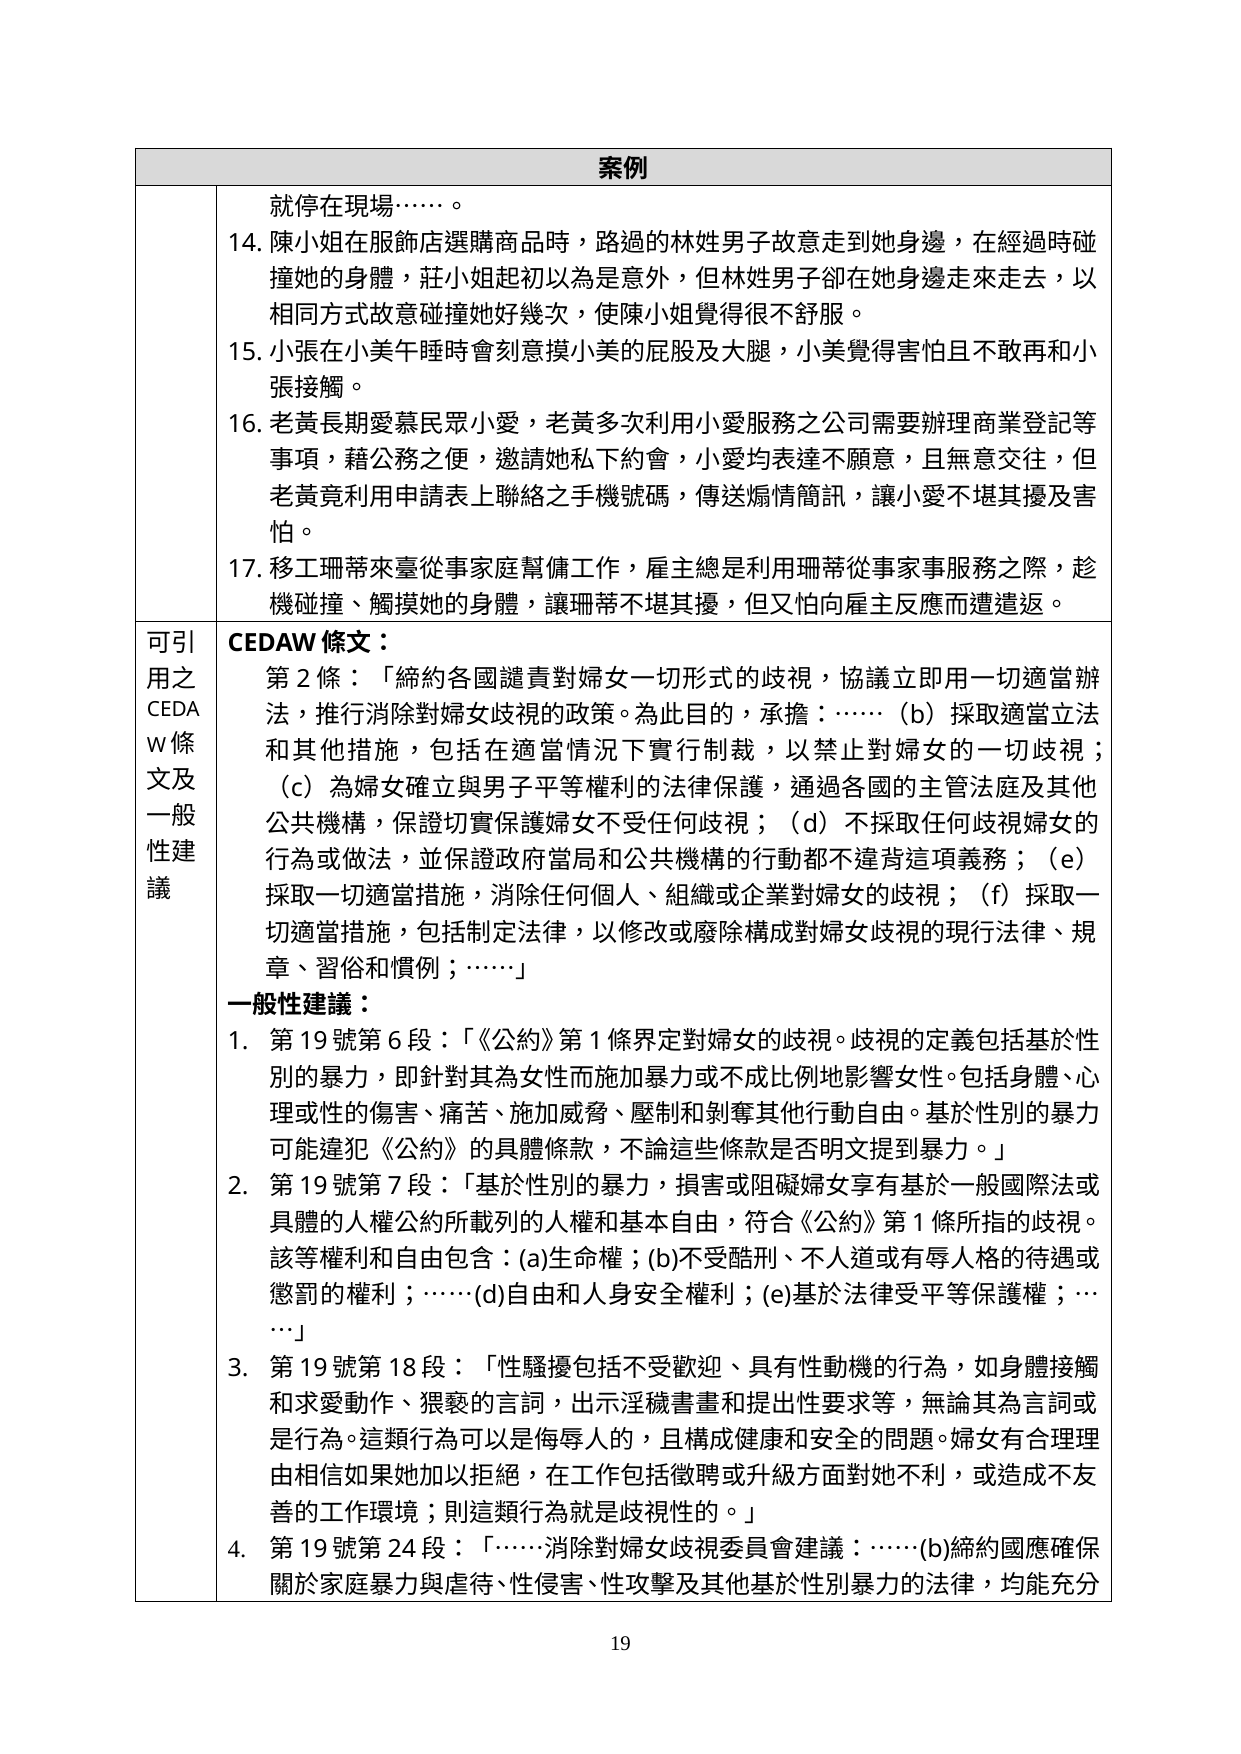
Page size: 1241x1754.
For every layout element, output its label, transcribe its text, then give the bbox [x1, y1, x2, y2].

table_cell 可引用之CEDAW條文及一般性建議 [136, 622, 216, 1601]
table_header 案例 [136, 149, 1111, 185]
table_cell [136, 186, 216, 621]
table_cell A女為某傳銷公司新進員工，其單位主管B男經常利用工作指導機會，對A女身體有不正常之碰觸及摩擦，令A女相當不舒服，並當下告知B男。嗣後，B男更經常私下向A女提出約會要求，並意有所指表示，倘A女不從，其工作將會不保，然A女並不欲與B男交往，此事讓A女不堪其擾並心生恐慌。 A女是一按摩店的常客，某次經常預約的師傅請假，於是更換了按摩師傅，卻發現該位師傅按摩的手法大有不同，有徒手按壓鼠蹊並在按摩鎖骨時常會碰到其胸部，且操作前未有先告知A女，讓A女感到不舒服。 小美在公車上被一男士摸大腿快2分鐘，小美向公車司機求助後報警提告，並援引《消除對婦女一切形式歧視公約》求償精神慰撫金，刑事部分認定被告犯強制觸摸罪處拘役55日，民事部分判賠30萬元。 王美美在等公車時被路過阿伯摸屁股，經同班同學協助報警。 A女與父母同住，有一B男平日與A女父母非常要好，但常在A女父母面前，當面詢問A女一些個人隱私的問題，如：有沒有去豐胸、交幾任男友等，讓A女感到尷尬又不好當面阻止，只能笑笑並沉默，但其實A女很不喜歡B男這麼做。 A女因B男於工作或訓練近距離示範、指導時，有無意間碰觸情形而未注意，造成不友善工作環境令A女不舒服。 陳小姐的男性主管多次以公事為由，不但下班時間傳訊息藉故關心，甚至在上班時間將她叫進辦公室，關上門讓兩人獨處一室；又常藉職務之便，刻意安排兩人一同外出洽公、同行出差，讓陳小姐不堪其擾、害怕，倘若不從，亦恐失去工作或影響個人年度績效。 雇主B男於上班時間以後方熊抱的方式騷擾職員A女，A女覺得是對女性的職場性騷擾，因此感到很不舒服且有貶抑意涵。 雅雯因公務之需，以電話詢問分署承辦執行同仁阿明可否搭乘分署公務車同行？阿明以開玩笑之口吻答以：「可以，我的大腿。」雅雯對於阿明的玩笑感到不舒服。 某公司職員B男仗恃資深，對於新到任年輕主管A女，常語帶自認幽默惟實具性別歧視或性意味之黃色笑話，令A女甚感困擾。 A女為加油站員工，在為B男加完油後給予發票，B男趁機用左手觸摸A女胸部，A女感到不舒服而報警提出性騷擾告訴。 居家看護黃小姐受雇照看長者，僱用人表示好感多次碰觸其頭髮或手背，黃小姐均表達不舒服，但是僱用人仍故態復萌，讓黃小姐不堪其擾及害怕。 A女於國中晚自習下課後，騎腳踏車返家途中，左方突然出現一部機車，後來騎乘機車的B男用右手摸A女左側胸部，摸完後就跟在A女的左方叫A女一聲妹妹，A女感受到害怕、緊張，很不舒服，便趕快騎腳踏車回家，B男就停在現場……。 陳小姐在服飾店選購商品時，路過的林姓男子故意走到她身邊，在經過時碰撞她的身體，莊小姐起初以為是意外，但林姓男子卻在她身邊走來走去，以相同方式故意碰撞她好幾次，使陳小姐覺得很不舒服。 小張在小美午睡時會刻意摸小美的屁股及大腿，小美覺得害怕且不敢再和小張接觸。 老黃長期愛慕民眾小愛，老黃多次利用小愛服務之公司需要辦理商業登記等事項，藉公務之便，邀請她私下約會，小愛均表達不願意，且無意交往，但老黃竟利用申請表上聯絡之手機號碼，傳送煽情簡訊，讓小愛不堪其擾及害怕。 移工珊蒂來臺從事家庭幫傭工作，雇主總是利用珊蒂從事家事服務之際，趁機碰撞、觸摸她的身體，讓珊蒂不堪其擾，但又怕向雇主反應而遭遣返。 [217, 186, 1111, 621]
table_cell CEDAW條文： 第2條：「締約各國譴責對婦女一切形式的歧視，協議立即用一切適當辦法，推行消除對婦女歧視的政策。為此目的，承擔：……（b）採取適當立法和其他措施，包括在適當情況下實行制裁，以禁止對婦女的一切歧視；（c）為婦女確立與男子平等權利的法律保護，通過各國的主管法庭及其他公共機構，保證切實保護婦女不受任何歧視；（d）不採取任何歧視婦女的行為或做法，並保證政府當局和公共機構的行動都不違背這項義務；（e）採取一切適當措施，消除任何個人、組織或企業對婦女的歧視；（f）採取一切適當措施，包括制定法律，以修改或廢除構成對婦女歧視的現行法律、規章、習俗和慣例；……」 一般性建議： 第19號第6段：「《公約》第1條界定對婦女的歧視。歧視的定義包括基於性別的暴力，即針對其為女性而施加暴力或不成比例地影響女性。包括身體、心理或性的傷害、痛苦、施加威脅、壓制和剝奪其他行動自由。基於性別的暴力可能違犯《公約》的具體條款，不論這些條款是否明文提到暴力。」 第19號第7段：「基於性別的暴力，損害或阻礙婦女享有基於一般國際法或具體的人權公約所載列的人權和基本自由，符合《公約》第1條所指的歧視。該等權利和自由包含：(a)生命權；(b)不受酷刑、不人道或有辱人格的待遇或懲罰的權利；……(d)自由和人身安全權利；(e)基於法律受平等保護權；……」 第19號第18段：「性騷擾包括不受歡迎、具有性動機的行為，如身體接觸和求愛動作、猥褻的言詞，出示淫穢書畫和提出性要求等，無論其為言詞或是行為。這類行為可以是侮辱人的，且構成健康和安全的問題。婦女有合理理由相信如果她加以拒絕，在工作包括徵聘或升級方面對她不利，或造成不友善的工作環境；則這類行為就是歧視性的。」 第19號第24段：「……消除對婦女歧視委員會建議：……(b)締約國應確保關於家庭暴力與虐待、性侵害、性攻擊及其他基於性別暴力的法律，均能充分保護所有婦女並且尊重其人格完整和尊嚴。應向受害者提供適當保護和支援服務。向司法和執法人員及其他公務員提供性別敏感度的培訓，對於有效執行《公約》是根本必要的；……(i)應提供有效的申訴程序和補救辦法，包括賠償損失；……(k)締約國應為家庭暴力、性侵害、性攻擊及其他基於性別的暴力的受害者建立服務或給予支助，包括收容所、特別受過訓練的保健工作者、康復和諮詢；……(t)締約國應採取一切必要的法律及其他措施，有效保護婦女不受基於性別的暴力，其他則包括：i.有效的法律措施，包括刑事處罰、民事補救和賠償措施，以保護婦女不受各種暴力，包括家庭暴力和虐待、工作單位的性攻擊和性騷擾；……iii.保護措施，包括為身為暴力受害者或易遭受暴力的婦女提供收容所、諮詢、康復和支助服務；……」 第26號第20段：「女性移工更容易遭受性虐待、性騷擾和肢體暴力，特別是以女性為主的部門。家庭幫傭特別容易受到雇主的人身攻擊和性攻擊、剝奪進食和睡眠以及虐待，農場工作或工業部門等其他工作環境，對女性移工的性騷擾是常見的問題。……」 第28號第19段：「關於對婦女的暴力行為，第19號一般性建議指出，以性和性別為由對婦女的歧視，包括：基於性別的暴力、因婦女的性別而對之施加的暴力，或不成比例地影響婦女的暴力。……在防止、調查、起訴和懲處基於性別的暴力行為，締約國有恪盡職責的義務。」 第33號第15段：「關於可訴性，委員會建議締約國：(a)確保法律承認並納入權利和相關法律保護，提高司法系統對性別平等問題的敏感度；……(i)確保婦女人權維護者能夠獲得司法救助，並得到保護以免遭受騷擾、威脅、報復和暴力。」 第33號第16段：「關於司法系統的可得性，委員會建議締約國：……(b)在暴力侵害婦女的案件中，確保婦女能夠獲得經濟援助，使用危機中心、收容所、熱線，以及獲得醫療、心理社會和輔導服務；……」 第33號第17段：「關於司法系統的可及性，委員會建議締約國：……(f)建立司法救助中心，如包括各種法律和社會服務的“一站式服務中心”，以減少婦女為獲得司法救助而必須採取的步驟。這類中心可以在暴力侵害婦女行為、家庭問題、醫療衛生、社會保障、就業、財產和移民等領域為婦女提供法律諮詢和援助、提起法律程式和協調支助服務。所有婦女，包括貧困婦女和/或農村和偏遠地區婦女必須能夠利用這些中心；……」 第33號第51段：「委員會建議締約國：……(g)採用保密和性別敏感的方式，以避免在任何法律程式中，包括在問訊、取證和其他相關調查程式中使婦女蒙羞，包括二次傷害暴力受害人；(h)審查證據規則及其實施，特別是在暴力侵害婦女案件中實施規則的情況，並採取措施，適當考慮到在刑事訴訟中受害人和被告人的公平審判權，確保舉證要求不致造成諸多限制、缺乏靈活性或受到性別陳規定型觀念影響；……(k)為員警和醫務人員制定收集和保全暴力侵害婦女案件的法醫證據的程式，並培訓足夠的員警和法務、法醫人員進行周密的刑事調查；……」 第33號第58段：「委員會建議締約國：(a)告知婦女其使用調解、和解、仲裁和合作解決爭端辦法的權利；(b)保證替代性爭端解決程式不限制婦女在任何法律領域尋求司法或其他補救措施，並且不會導致進一步侵犯其權利；(c)確保在任何情況下不得將暴力侵害婦女案件，包括家庭暴力案件，移送任何替代性爭端解決程式處理。」 第35號第29段：「委員會建議締約國實施下列立法措施：(a)確保將構成對婦女身體、性或心理完整權侵犯的所有領域的一切形式基於性別的暴力侵害婦女行為定為刑事罪，並從速引入或加強與罪行嚴重程度相當的法律制裁以及民事補救措施；(b)確保所有法律制度，包括多元法律制度保護遭受基於性別的暴力侵害的婦女受害人/倖存者，並確保她們可根據第33號一般性建議規定的指導獲得司法救助和有效補救；……」 第35號第30段：「委員會建議締約國實施下列預防措施：……(b)(二)制定提高認識的方案，提高對基於性別的暴力侵害婦女行為不可接受且有害無利觀點的認識，提供禁止性暴力侵害的可用法律管道，並鼓勵旁觀者報告此類暴力並加以干預；化解遭受此類暴力行為的受害人/倖存者所蒙受的恥辱；以及瓦解普遍持有的歸咎受害人的信條，即女性應為其自身安全以及所遭受的暴力承擔責任。這些方案應針對社會各階層的婦女和男子；包括地方一級在內的參與預防和防範的教育、保健、社會服務和執法人員以及其他專業人員和機構；傳統和宗教領袖；以及犯下任何形式的基於性別的暴力的施害者，以避免累犯；……(d)(一)鼓勵制定或加強線上或社交媒體組織等媒體組織的自律機制，旨在消除與婦女和男子或特定婦女群體有關的性別陳規定型觀念，解決利用它們的服務和平臺實施的基於性別的暴力侵犯婦女的行為；……(f)鼓勵通過利用獎勵和企業責任示範及其他機制讓企業和跨國公司等私人部門參與進來，努力消除一切形式的基於性別的暴力侵害婦女行為，並加強其為此種暴力行為的行動範圍承擔的責任，這有必要使用涉及在工作場所發生的或影響工作婦女的一切形式的基於性別的暴力侵害婦女的議定書和程式，包括有效、可獲取的內部申訴程式，對它們的使用不應排除訴諸執法當局，且應涉及受害人/倖存者在工作場所的應享權利。」 第35號第31段：「委員會建議締約國實施下列保護措施：(a)通過和執行有效的措施，在提起法律訴訟前後及過程中保護並協助投訴基於性別的暴力的婦女起訴者及為此作證的證人，包括：(一)按照第33號一般性建議保護其隱私和安全，包括利用對性別敏感的法庭程式和措施，銘記受害人/倖存者、證人和被告的正當程式權；(二)在無需受害人/倖存者提起法律訴訟的情況下提供適當、可獲取的保護機制，以防範進一步暴力或潛在暴力，包括為身心障礙受害人消除交流障礙。這方面的機制應當包括由一系列有效措施構成的即時風險評估和保護，以及在適當時下達並監測驅逐、防範、限制或緊急禁止被指控施害者的命令，包括對違法行為予以適當制裁。保護措施應避免向婦女受害人/倖存者強加不必要的經濟、官僚主義或個人負擔。施害者或被指控施害者在訴訟程式中及訴訟之後的權利或權利主張，包括在財產、隱私、兒童監護、獲得機會、聯絡和探訪方面的權利或權利主張應由婦女和兒童享有的生命及身體、性和心理完整的人權決定，並受兒童最高利益的原則指導；(三)確保婦女受害人/倖存者及其家庭成員無償獲得經濟援助，或低價獲得高品質的法律援助，醫療、社會心理和諮詢服務，教育，可負擔得起的住房、土地、兒童保育、培訓和就業機會。保健服務應針對創傷提供，並包括及時和全面的心理、性和生殖健康服務，包括緊急避孕和愛滋病毒的接觸後防禦。締約國應提供專業化的婦女支助服務，例如，提供全天候的免費救助熱線，足夠數量的安全、配備齊全的危機、支助和轉診中心，並視需要為婦女及其子女和其他家庭成員提供適當住所；(四)為居住在寄宿式護理院、庇護營和剝奪自由場所等公共機構的婦女提供與基於性別的暴力有關的保護和支助措施；(五)建立並實施適當的多部門轉介機制，確保此類行為的倖存者有效獲得全面的服務，確保非政府婦女組織充分參與並與之開展合作；(b)確保關乎受害人/倖存者的所有法律程式、保護和支援措施以及服務尊重並加強她們的自主性。締約國應將它們提供給所有婦女，特別是那些受交叉形式的歧視影響的婦女，考慮其子女及其他受撫養人的具體需求，使之可在全國範圍內獲取，且不論居民身份如何、或能力如何，或提供給願意配合對被指控的施害者提起法律訴訟的人。締約國還應尊重不駁回原則；……」 第35號第32段：「委員會建議締約國採取下列有關起訴和懲罰基於性別的暴力侵害婦女行為的措施：(a)確保受害人可有效訴諸法院和法庭，相關當局對基於性別的暴力侵害婦女行為的所有案件做出有效應對，包括適用刑事法，並視情況以公平、公正、及時、高效的方式正式起訴被控施害者，並施以適當懲罰。不應將費用或法院收費強加給受害人/倖存者；(b)確保不對基於性別的暴力侵害婦女行為強制適用非訴訟糾紛解決程式，包括調解與和解。這些程式應僅在專業小組在以往的評價中確保征得受害人自願、知情的同意且無跡象表明對受害人/倖存者或其家庭成員造成進一步風險時使用，並且在使用時應予以嚴格規範。這些程式應增強受害人/倖存者的權能，並由經過專門訓練瞭解並適當干預基於性別的暴力侵害婦女行為的案件的專家提供，確保充分保護婦女和兒童的權利，並以不帶成見或不再使婦女受害的方式進行干預。非訴訟糾紛解決程式不應妨礙婦女訴諸正式司法。」 第35號第33段：「委員會建議締約國在賠償方面實施以下措施：(a)為遭受基於性別的暴力侵害婦女行為的受害人/倖存者提供有效賠償。按照第28號一般性建議、第30號一般性建議和第33號一般性建議，這些補償應包括不同的措施，例如金錢補償，提供法律、社會和保健服務，包括有助於全面康復的性、生殖和心理健康服務，以及抵償和保證不再發生。這樣的補救措施應適足、從速歸責、全面、與所受傷害嚴重程度相稱；(b)設立賠償專項基金，或將撥款納入現有基金的預算中，包括納入過渡司法機制下，用以賠償遭受基於性別的暴力侵害婦女行為的受害人。締約國應執行不妨礙受害人/倖存者尋求司法補救的行政性賠償權利的計畫，制定轉型式賠償方案，幫助解決導致或極大推動侵犯行為的歧視根源或不利處境，同時考慮到個人、制度和架構各方面。應優先考慮受害人/倖存者的能動性、願望、決定、安全、尊嚴和完整性。」 第36號第69段：「委員會建議締約國採取以下措施，遏制對女童和婦女進行與教育機構和學校教育相關的暴力行為，從而保護她們獲得尊重和尊嚴的權利：(a)頒佈和實施適當的法律、政策和程式，以禁止和消除在教育機構內和周圍對女童和婦女的暴力行為，包括語言和精神虐待、盯梢騷擾、性騷擾和性暴力、身體暴力和剝削；……(c)確保在學校受到暴力影響的婦女和女童能有效訴諸司法和獲得補救；(d)處理暴力侵害女童和婦女的案件，具體途徑包括保密和獨立的報告機制、有效的調查、適當情況下提起刑事訴訟、對施害者給予恰當的處罰以及為受害者和倖存者提供服務；(e)確保所有女童和婦女在教育機構遭受暴力侵害的案件被舉報和記錄，在聘用學校工作人員之前調查其犯罪記錄，並制定和實施適用於所有學校工作人員和學生的行為守則；(f)通過若干國家行動計畫解決與學校有關的暴力侵害女童行為，包括學校的準則，並在早期干預戰略方面對教師和學生進行強制培訓，以解決對女童的性騷擾和暴力；(g)指定一個預防和調查教育機構中暴力事件的政府機制，並提供充足的公共資金，以解決這一問題；(h)為遭受暴力侵害的女童提供支助服務，包括諮詢、醫療、……」 [217, 622, 1111, 1601]
